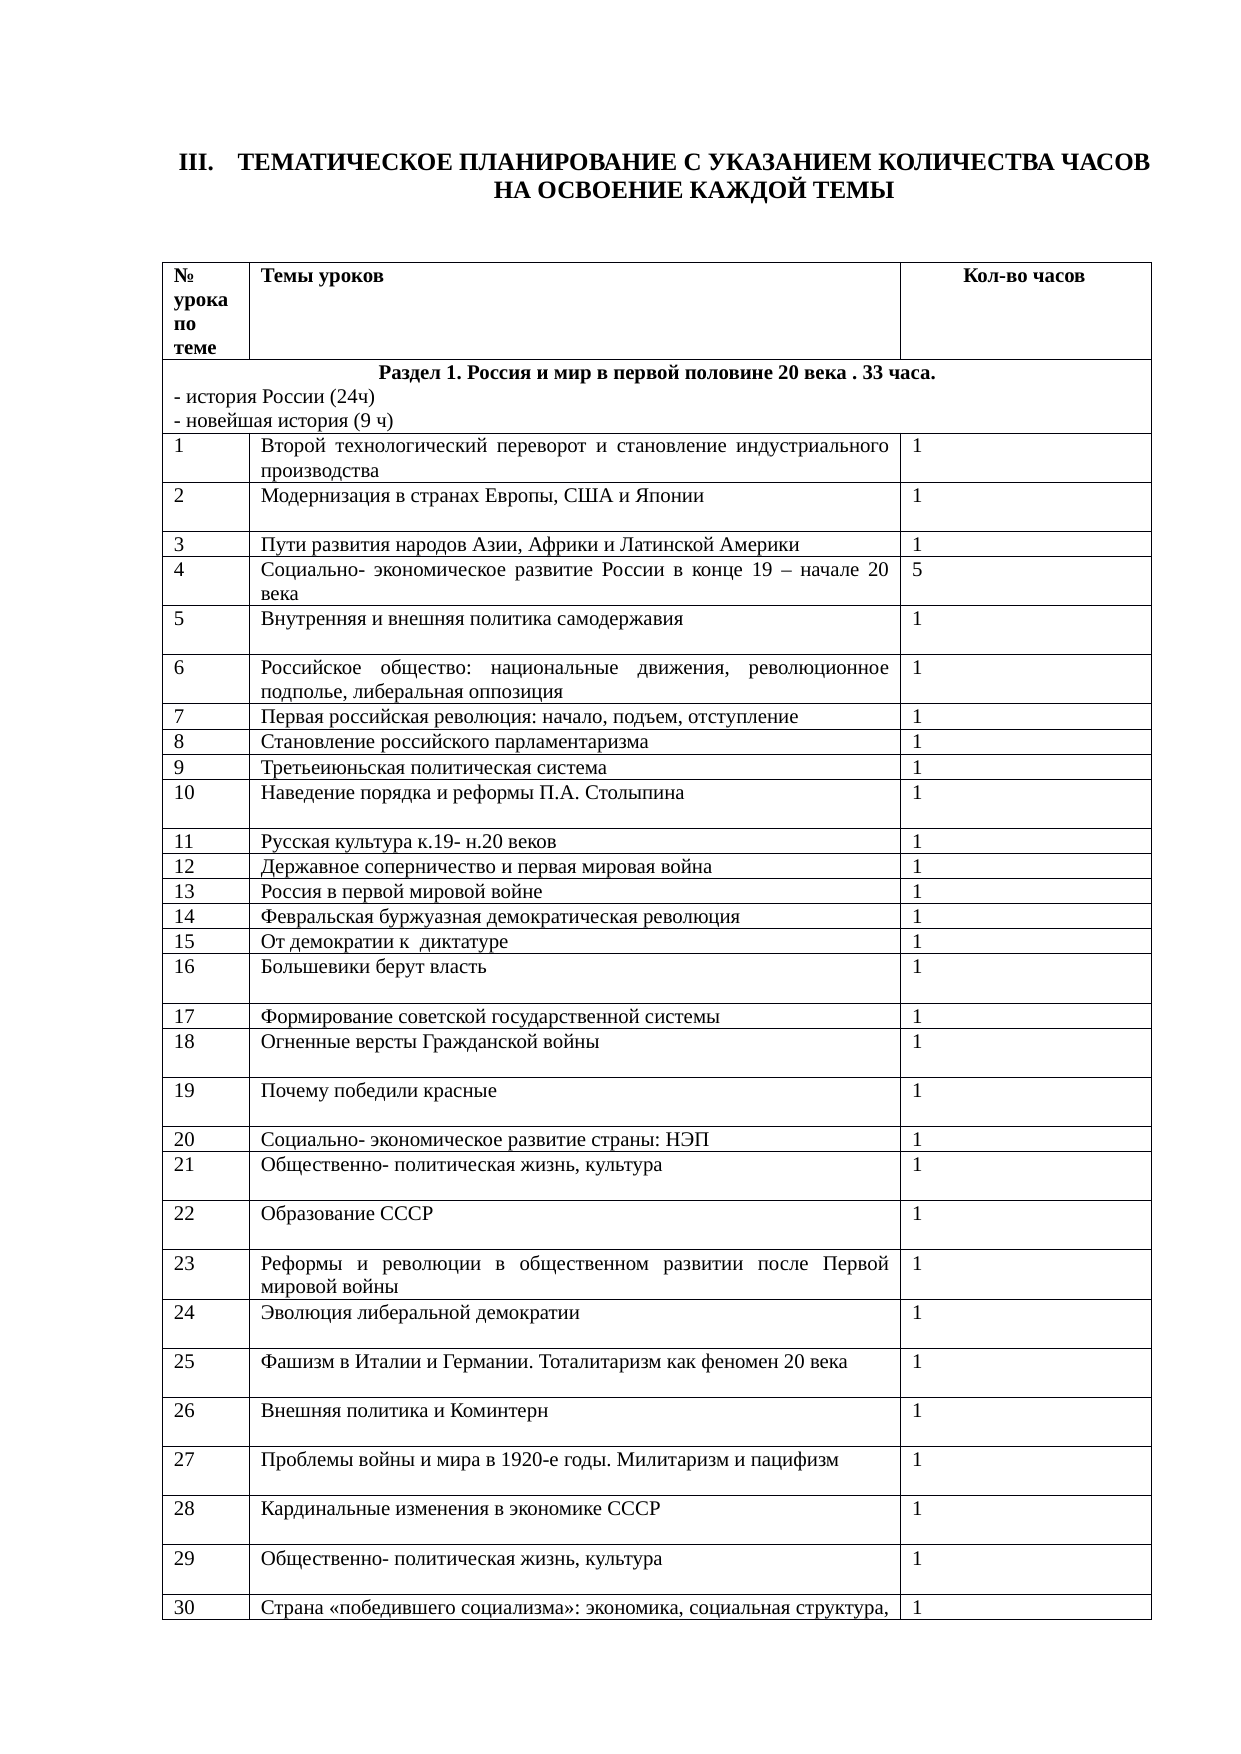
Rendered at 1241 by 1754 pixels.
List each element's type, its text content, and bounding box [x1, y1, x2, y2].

table_cell 21 [163, 1152, 249, 1200]
table_cell 3 [163, 532, 249, 556]
table_cell Модернизация в странах Европы, США и Японии [250, 483, 900, 531]
table_cell 1 [901, 1545, 1151, 1593]
table_cell 1 [901, 829, 1151, 853]
table_cell 1 [901, 904, 1151, 928]
table_cell Второй технологический переворот и становление индустриального производства [250, 434, 900, 482]
table_cell Россия в первой мировой войне [250, 879, 900, 903]
table_cell 1 [901, 1398, 1151, 1446]
table_cell Огненные версты Гражданской войны [250, 1029, 900, 1077]
table_cell 1 [901, 929, 1151, 953]
table_cell Становление российского парламентаризма [250, 730, 900, 753]
table_cell Наведение порядка и реформы П.А. Столыпина [250, 780, 900, 828]
table_cell 1 [901, 1349, 1151, 1397]
table_cell 4 [163, 557, 249, 605]
table_cell 6 [163, 655, 249, 703]
table_cell 30 [163, 1595, 249, 1619]
table_cell 17 [163, 1004, 249, 1028]
table_cell 13 [163, 879, 249, 903]
table_cell 1 [901, 434, 1151, 482]
table_cell От демократии к диктатуре [250, 929, 900, 953]
table_cell Третьеиюньская политическая система [250, 755, 900, 779]
table_cell Кардинальные изменения в экономике СССР [250, 1496, 900, 1544]
table_cell 18 [163, 1029, 249, 1077]
table_cell 1 [901, 1078, 1151, 1126]
table_cell 8 [163, 730, 249, 753]
table_cell Общественно- политическая жизнь, культура [250, 1545, 900, 1593]
table_cell Первая российская революция: начало, подъем, отступление [250, 704, 900, 728]
table_cell 28 [163, 1496, 249, 1544]
table_cell 22 [163, 1201, 249, 1249]
table_cell Внешняя политика и Коминтерн [250, 1398, 900, 1446]
table_cell 27 [163, 1447, 249, 1495]
table_cell 1 [901, 1447, 1151, 1495]
table_cell 12 [163, 854, 249, 878]
table_cell Раздел 1. Россия и мир в первой половине 20 века . 33 часа. - история России (24ч) - новейшая история (9 ч) [163, 360, 1151, 432]
table_cell Формирование советской государственной системы [250, 1004, 900, 1028]
table_cell 1 [901, 1152, 1151, 1200]
table_cell Социально- экономическое развитие России в конце 19 – начале 20 века [250, 557, 900, 605]
table_cell Внутренняя и внешняя политика самодержавия [250, 606, 900, 654]
table_cell 1 [901, 879, 1151, 903]
table_cell 26 [163, 1398, 249, 1446]
table_cell 1 [901, 655, 1151, 703]
table_cell 20 [163, 1127, 249, 1151]
table_cell 1 [901, 1201, 1151, 1249]
table_cell 1 [901, 606, 1151, 654]
table_cell 5 [901, 557, 1151, 605]
table_cell 1 [901, 1004, 1151, 1028]
table_cell 15 [163, 929, 249, 953]
table_cell Почему победили красные [250, 1078, 900, 1126]
table_cell 10 [163, 780, 249, 828]
table_cell 1 [901, 730, 1151, 753]
table_cell 11 [163, 829, 249, 853]
table_cell 19 [163, 1078, 249, 1126]
table_cell Фашизм в Италии и Германии. Тоталитаризм как феномен 20 века [250, 1349, 900, 1397]
table_cell Образование СССР [250, 1201, 900, 1249]
table_cell Февральская буржуазная демократическая революция [250, 904, 900, 928]
table_cell Общественно- политическая жизнь, культура [250, 1152, 900, 1200]
table_cell 1 [901, 854, 1151, 878]
table_cell 5 [163, 606, 249, 654]
table_cell 1 [901, 483, 1151, 531]
table_cell 23 [163, 1250, 249, 1298]
list ТЕМАТИЧЕСКОЕ ПЛАНИРОВАНИЕ С УКАЗАНИЕМ КОЛИЧЕСТВА ЧАСОВ НА ОСВОЕНИЕ КАЖДОЙ ТЕМЫ [177, 147, 1152, 204]
table_cell 1 [901, 1250, 1151, 1298]
table_cell 1 [901, 1496, 1151, 1544]
table_cell 2 [163, 483, 249, 531]
table_cell 1 [901, 954, 1151, 1002]
table_cell 1 [901, 1029, 1151, 1077]
table_cell Социально- экономическое развитие страны: НЭП [250, 1127, 900, 1151]
table_cell 24 [163, 1300, 249, 1348]
table_cell 25 [163, 1349, 249, 1397]
table_cell 1 [901, 780, 1151, 828]
table_header Кол-во часов [901, 263, 1151, 359]
table_cell 7 [163, 704, 249, 728]
table_cell Реформы и революции в общественном развитии после Первой мировой войны [250, 1250, 900, 1298]
table_cell 1 [901, 1595, 1151, 1619]
table_cell 1 [901, 1127, 1151, 1151]
table_cell 1 [901, 532, 1151, 556]
table_cell 1 [163, 434, 249, 482]
table_cell Российское общество: национальные движения, революционное подполье, либеральная оппозиция [250, 655, 900, 703]
table_cell Большевики берут власть [250, 954, 900, 1002]
table_cell Пути развития народов Азии, Африки и Латинской Америки [250, 532, 900, 556]
table_header № урока по теме [163, 263, 249, 359]
table_cell 1 [901, 1300, 1151, 1348]
table_cell 16 [163, 954, 249, 1002]
table_cell 1 [901, 704, 1151, 728]
table_cell 14 [163, 904, 249, 928]
table_cell Страна «победившего социализма»: экономика, социальная структура, [250, 1595, 900, 1619]
table_cell Русская культура к.19- н.20 веков [250, 829, 900, 853]
table_cell 1 [901, 755, 1151, 779]
table_header Темы уроков [250, 263, 900, 359]
table_cell 29 [163, 1545, 249, 1593]
table_cell 9 [163, 755, 249, 779]
table_cell Державное соперничество и первая мировая война [250, 854, 900, 878]
table_cell Проблемы войны и мира в 1920-е годы. Милитаризм и пацифизм [250, 1447, 900, 1495]
table_cell Эволюция либеральной демократии [250, 1300, 900, 1348]
